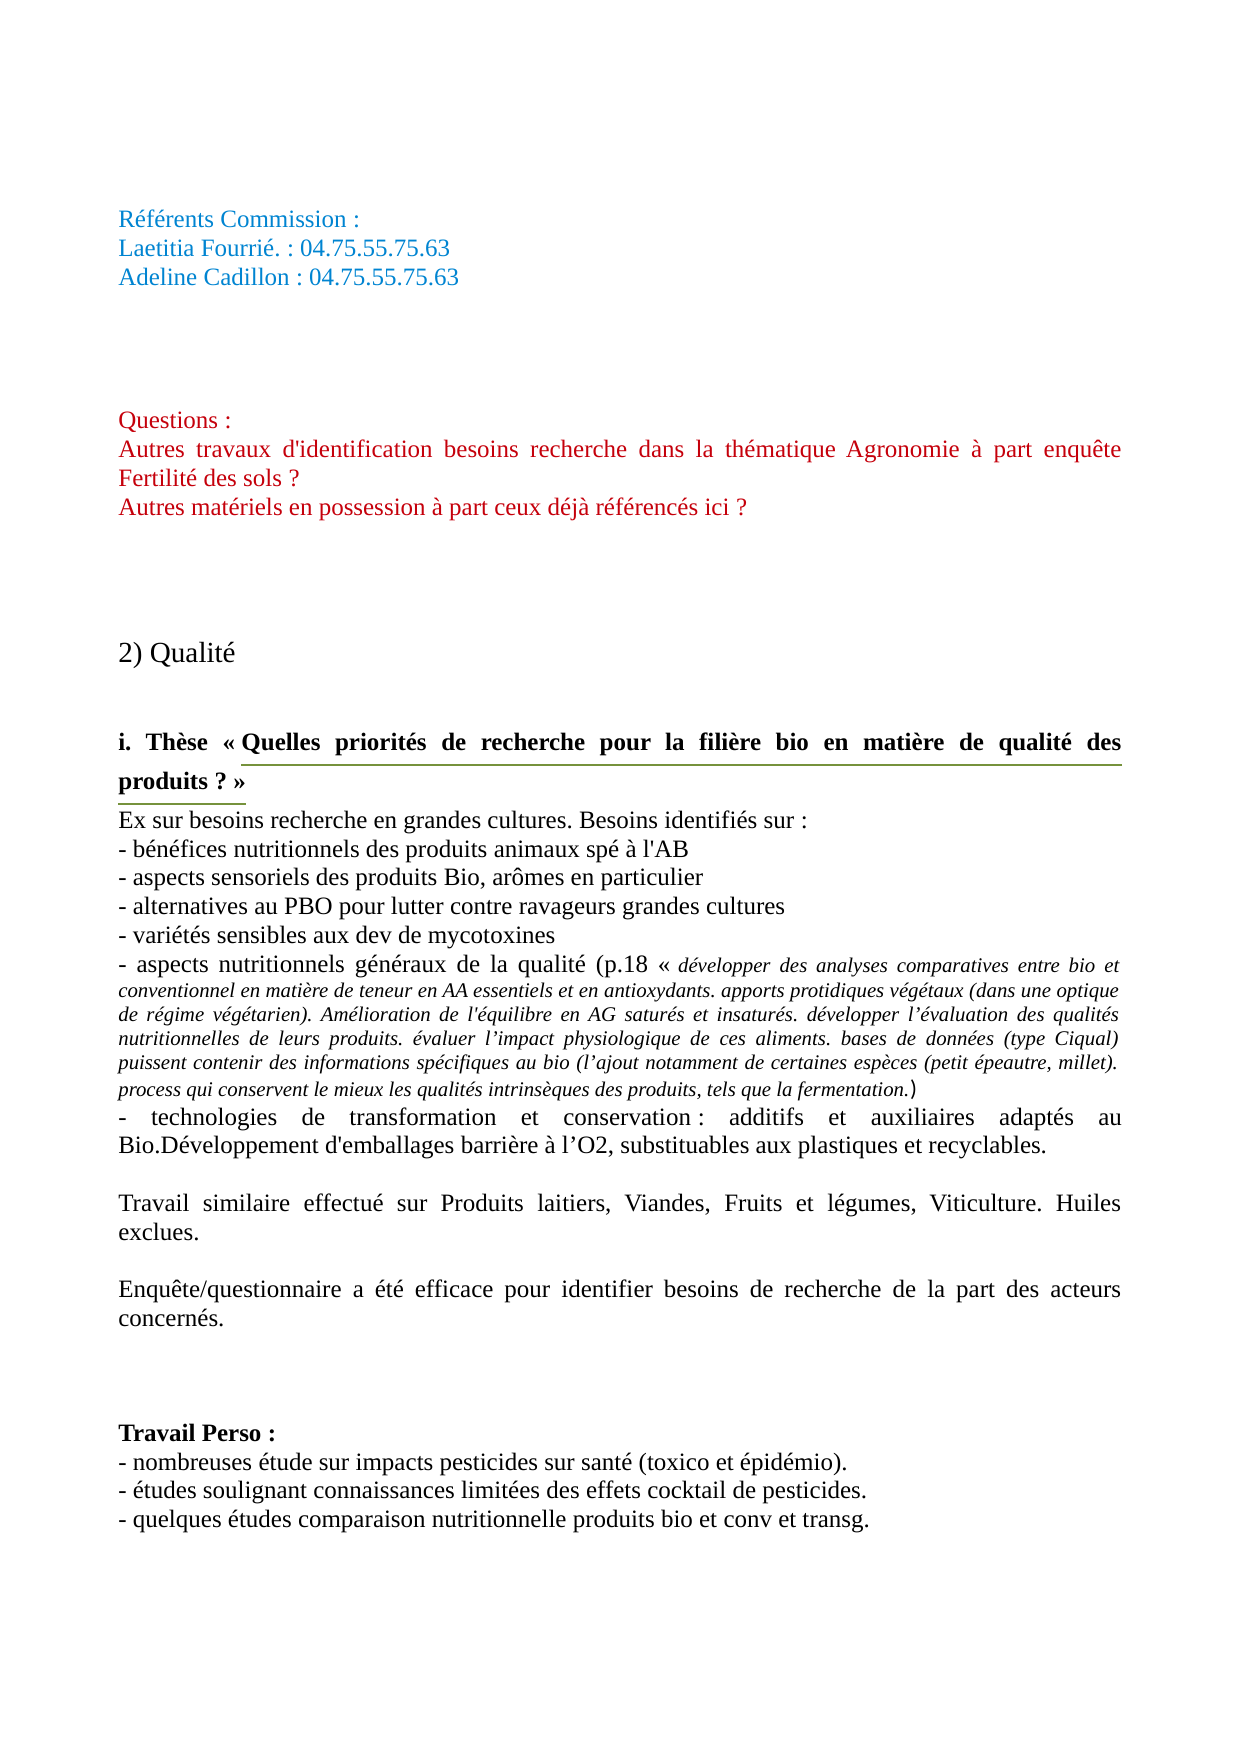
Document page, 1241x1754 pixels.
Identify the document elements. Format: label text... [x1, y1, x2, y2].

text Travail Perso : [118, 1418, 1122, 1447]
text - variétés sensibles aux dev de mycotoxines [118, 920, 1122, 949]
text Ex sur besoins recherche en grandes cultures. Besoins identifiés sur : [118, 805, 1122, 834]
text Enquête/questionnaire a été efficace pour identifier besoins de recherche de la part des acteurs concernés. [118, 1274, 1122, 1332]
text Autres travaux d'identification besoins recherche dans la thématique Agronomie à part enquête Fertilité des sols ? [118, 434, 1122, 492]
text - aspects nutritionnels généraux de la qualité (p.18 « développer des analyses comparatives entre bio et conventionnel en matière de teneur en AA essentiels et en antioxydants. apports protidiques végétaux (dans une optique de régime végétarien). Amélioration de l'équilibre en AG saturés et insaturés. développer l’évaluation des qualités nutritionnelles de leurs produits. évaluer l’impact physiologique de ces aliments. bases de données (type Ciqual) puissent contenir des informations spécifiques au bio (l’ajout notamment de certaines espèces (petit épeautre, millet). process qui conservent le mieux les qualités intrinsèques des produits, tels que la fermentation.) [118, 949, 1122, 1102]
text - technologies de transformation et conservation : additifs et auxiliaires adaptés au Bio.Développement d'emballages barrière à l’O2, substituables aux plastiques et recyclables. [118, 1102, 1122, 1159]
text Adeline Cadillon : 04.75.55.75.63 [118, 262, 1122, 291]
text i. Thèse « Quelles priorités de recherche pour la filière bio en matière de qualité des produits ? » [118, 727, 1122, 805]
text - quelques études comparaison nutritionnelle produits bio et conv et transg. [118, 1504, 1122, 1533]
text - aspects sensoriels des produits Bio, arômes en particulier [118, 862, 1122, 891]
text - études soulignant connaissances limitées des effets cocktail de pesticides. [118, 1476, 1122, 1504]
text Laetitia Fourrié. : 04.75.55.75.63 [118, 233, 1122, 262]
text 2) Qualité [118, 636, 1122, 669]
text Référents Commission : [118, 204, 1122, 233]
text Autres matériels en possession à part ceux déjà référencés ici ? [118, 492, 1122, 521]
text Travail similaire effectué sur Produits laitiers, Viandes, Fruits et légumes, Viticulture. Huiles exclues. [118, 1188, 1122, 1246]
text - nombreuses étude sur impacts pesticides sur santé (toxico et épidémio). [118, 1447, 1122, 1476]
text - alternatives au PBO pour lutter contre ravageurs grandes cultures [118, 891, 1122, 920]
text Questions : [118, 406, 1122, 434]
text - bénéfices nutritionnels des produits animaux spé à l'AB [118, 834, 1122, 862]
